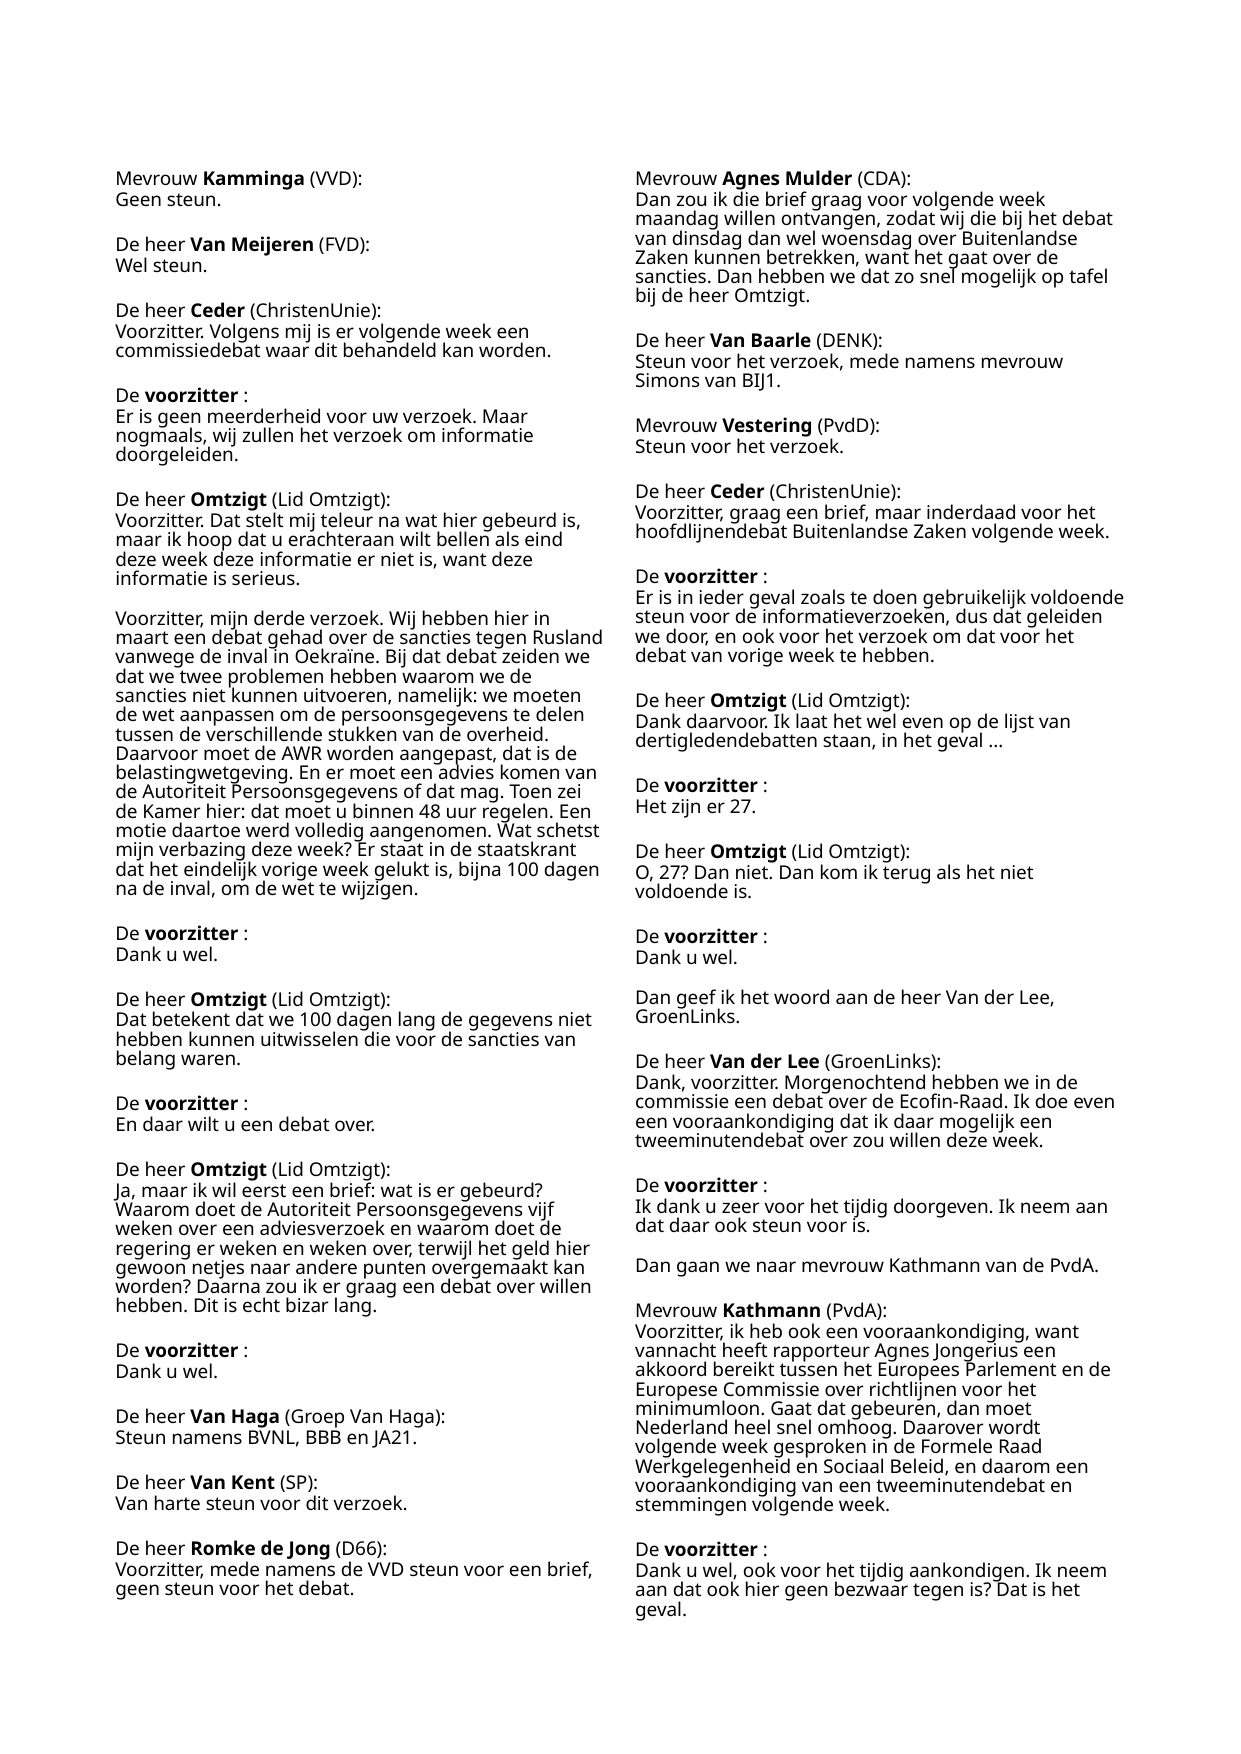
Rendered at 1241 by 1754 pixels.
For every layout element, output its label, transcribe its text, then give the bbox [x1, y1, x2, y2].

text Dank u wel, ook voor het tijdig aankondigen. Ik neem aan dat ook hier geen bezwaar tegen is? Dat is het geval. [635, 1562, 1125, 1620]
text Wel steun. [115, 257, 605, 276]
text Voorzitter, ik heb ook een vooraankondiging, want vannacht heeft rapporteur Agnes Jongerius een akkoord bereikt tussen het Europees Parlement en de Europese Commissie over richtlijnen voor het minimumloon. Gaat dat gebeuren, dan moet Nederland heel snel omhoog. Daarover wordt volgende week gesproken in de Formele Raad Werkgelegenheid en Sociaal Beleid, en daarom een vooraankondiging van een tweeminutendebat en stemmingen volgende week. [635, 1323, 1125, 1516]
text Voorzitter, mede namens de VVD steun voor een brief, geen steun voor het debat. [115, 1561, 605, 1599]
text Mevrouw Kathmann (PvdA): [635, 1297, 1125, 1323]
text Mevrouw Vestering (PvdD): [635, 413, 1125, 438]
text De heer Van der Lee (GroenLinks): [635, 1048, 1125, 1074]
text De heer Van Meijeren (FVD): [115, 231, 605, 257]
text Geen steun. [115, 191, 605, 210]
text Voorzitter. Dat stelt mij teleur na wat hier gebeurd is, maar ik hoop dat u erachteraan wilt bellen als eind deze week deze informatie er niet is, want deze informatie is serieus. [115, 512, 605, 589]
text Voorzitter, mijn derde verzoek. Wij hebben hier in maart een debat gehad over de sancties tegen Rusland vanwege de inval in Oekraïne. Bij dat debat zeiden we dat we twee problemen hebben waarom we de sancties niet kunnen uitvoeren, namelijk: we moeten de wet aanpassen om de persoonsgegevens te delen tussen de verschillende stukken van de overheid. Daarvoor moet de AWR worden aangepast, dat is de belastingwetgeving. En er moet een advies komen van de Autoriteit Persoonsgegevens of dat mag. Toen zei de Kamer hier: dat moet u binnen 48 uur regelen. Een motie daartoe werd volledig aangenomen. Wat schetst mijn verbazing deze week? Er staat in de staatskrant dat het eindelijk vorige week gelukt is, bijna 100 dagen na de inval, om de wet te wijzigen. [115, 610, 605, 899]
text Dank, voorzitter. Morgenochtend hebben we in de commissie een debat over de Ecofin-Raad. Ik doe even een vooraankondiging dat ik daar mogelijk een tweeminutendebat over zou willen deze week. [635, 1074, 1125, 1151]
text De heer Romke de Jong (D66): [115, 1535, 605, 1561]
text De heer Van Kent (SP): [115, 1469, 605, 1495]
text De voorzitter : [635, 1172, 1125, 1198]
text De voorzitter : [115, 920, 605, 946]
text De voorzitter : [635, 772, 1125, 798]
text Dank u wel. [115, 946, 605, 965]
text Dan gaan we naar mevrouw Kathmann van de PvdA. [635, 1257, 1125, 1276]
text Mevrouw Kamminga (VVD): [115, 165, 605, 191]
text De voorzitter : [635, 1536, 1125, 1562]
text De heer Van Baarle (DENK): [635, 327, 1125, 353]
text En daar wilt u een debat over. [115, 1116, 605, 1135]
text Het zijn er 27. [635, 798, 1125, 817]
text Ja, maar ik wil eerst een brief: wat is er gebeurd? Waarom doet de Autoriteit Persoonsgegevens vijf weken over een adviesverzoek en waarom doet de regering er weken en weken over, terwijl het geld hier gewoon netjes naar andere punten overgemaakt kan worden? Daarna zou ik er graag een debat over willen hebben. Dit is echt bizar lang. [115, 1182, 605, 1317]
text De heer Van Haga (Groep Van Haga): [115, 1403, 605, 1429]
text De voorzitter : [635, 923, 1125, 949]
text Voorzitter. Volgens mij is er volgende week een commissiedebat waar dit behandeld kan worden. [115, 323, 605, 361]
text De voorzitter : [635, 563, 1125, 589]
text Van harte steun voor dit verzoek. [115, 1495, 605, 1514]
text De voorzitter : [115, 1337, 605, 1363]
text De heer Omtzigt (Lid Omtzigt): [635, 687, 1125, 713]
text De heer Ceder (ChristenUnie): [635, 478, 1125, 504]
text Er is geen meerderheid voor uw verzoek. Maar nogmaals, wij zullen het verzoek om informatie doorgeleiden. [115, 408, 605, 466]
text Steun voor het verzoek, mede namens mevrouw Simons van BIJ1. [635, 353, 1125, 392]
text De heer Omtzigt (Lid Omtzigt): [115, 1156, 605, 1182]
text Dat betekent dat we 100 dagen lang de gegevens niet hebben kunnen uitwisselen die voor de sancties van belang waren. [115, 1011, 605, 1069]
text Steun voor het verzoek. [635, 438, 1125, 458]
text De heer Omtzigt (Lid Omtzigt): [115, 486, 605, 512]
text De heer Omtzigt (Lid Omtzigt): [115, 986, 605, 1011]
text Mevrouw Agnes Mulder (CDA): [635, 165, 1125, 191]
text De voorzitter : [115, 382, 605, 408]
text Dank u wel. [115, 1363, 605, 1382]
text Dan geef ik het woord aan de heer Van der Lee, GroenLinks. [635, 989, 1125, 1027]
text De heer Omtzigt (Lid Omtzigt): [635, 838, 1125, 864]
text De heer Ceder (ChristenUnie): [115, 297, 605, 323]
text O, 27? Dan niet. Dan kom ik terug als het niet voldoende is. [635, 864, 1125, 902]
text Ik dank u zeer voor het tijdig doorgeven. Ik neem aan dat daar ook steun voor is. [635, 1198, 1125, 1236]
text Dank daarvoor. Ik laat het wel even op de lijst van dertigledendebatten staan, in het geval … [635, 713, 1125, 751]
text Dank u wel. [635, 949, 1125, 968]
text Er is in ieder geval zoals te doen gebruikelijk voldoende steun voor de informatieverzoeken, dus dat geleiden we door, en ook voor het verzoek om dat voor het debat van vorige week te hebben. [635, 589, 1125, 666]
text De voorzitter : [115, 1090, 605, 1116]
text Dan zou ik die brief graag voor volgende week maandag willen ontvangen, zodat wij die bij het debat van dinsdag dan wel woensdag over Buitenlandse Zaken kunnen betrekken, want het gaat over de sancties. Dan hebben we dat zo snel mogelijk op tafel bij de heer Omtzigt. [635, 191, 1125, 307]
text Voorzitter, graag een brief, maar inderdaad voor het hoofdlijnendebat Buitenlandse Zaken volgende week. [635, 504, 1125, 543]
text Steun namens BVNL, BBB en JA21. [115, 1429, 605, 1448]
